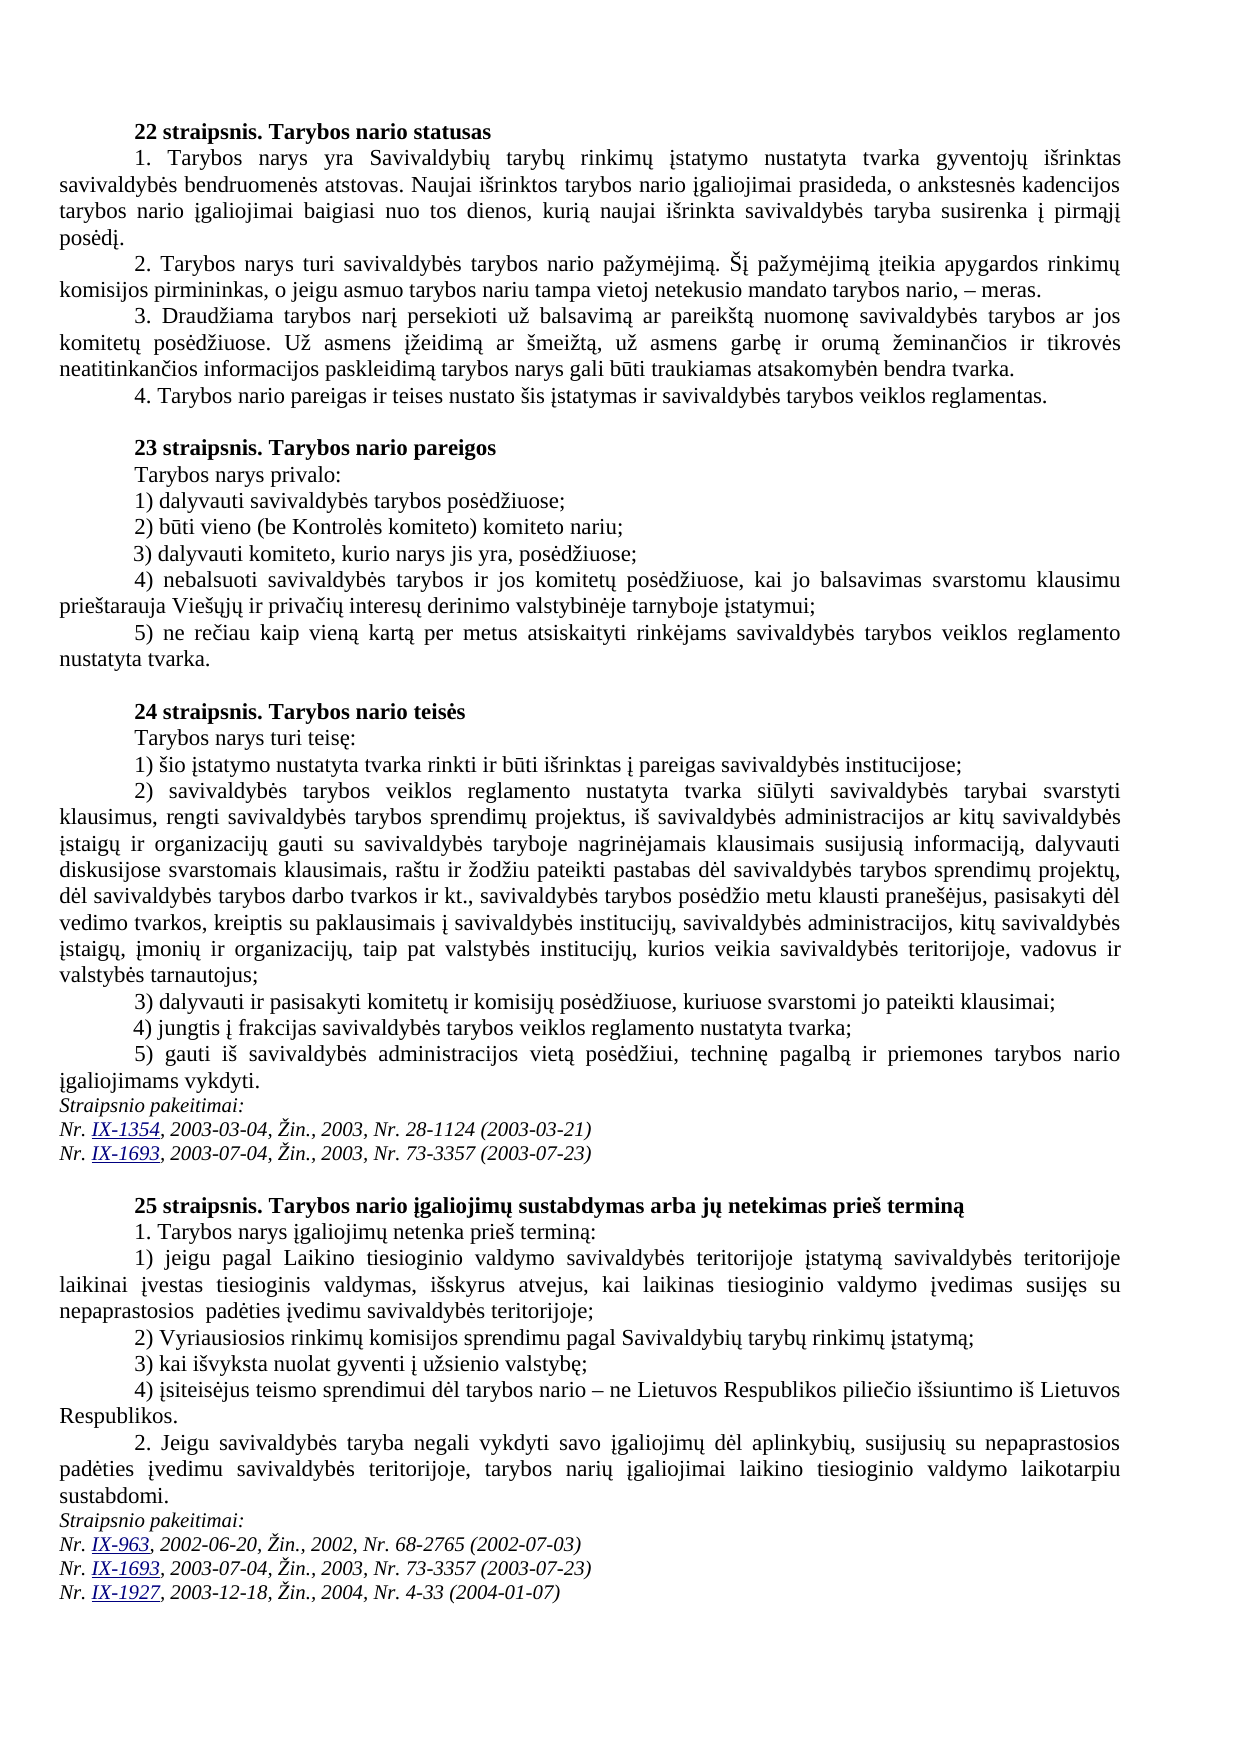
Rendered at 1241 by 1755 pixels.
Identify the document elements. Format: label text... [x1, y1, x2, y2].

text Nr. IX-963, 2002-06-20, Žin., 2002, Nr. 68-2765 (2002-07-03) [59, 1532, 1122, 1556]
text 3) dalyvauti ir pasisakyti komitetų ir komisijų posėdžiuose, kuriuose svarstomi jo pateikti klausimai; [59, 988, 1122, 1014]
text 3. Draudžiama tarybos narį persekioti už balsavimą ar pareikštą nuomonę savivaldybės tarybos ar jos komitetų posėdžiuose. Už asmens įžeidimą ar šmeižtą, už asmens garbę ir orumą žeminančios ir tikrovės neatitinkančios informacijos paskleidimą tarybos narys gali būti traukiamas atsakomybėn bendra tvarka. [59, 303, 1122, 382]
text 2. Jeigu savivaldybės taryba negali vykdyti savo įgaliojimų dėl aplinkybių, susijusių su nepaprastosios padėties įvedimu savivaldybės teritorijoje, tarybos narių įgaliojimai laikino tiesioginio valdymo laikotarpiu sustabdomi. [59, 1429, 1122, 1508]
text Straipsnio pakeitimai: [59, 1093, 1122, 1117]
text 1. Tarybos narys įgaliojimų netenka prieš terminą: [134, 1218, 1122, 1244]
text 5) ne rečiau kaip vieną kartą per metus atsiskaityti rinkėjams savivaldybės tarybos veiklos reglamento nustatyta tvarka. [59, 619, 1122, 672]
text 23 straipsnis. Tarybos nario pareigos [59, 434, 1122, 461]
text Nr. IX-1693, 2003-07-04, Žin., 2003, Nr. 73-3357 (2003-07-23) [59, 1556, 1122, 1580]
text Nr. IX-1693, 2003-07-04, Žin., 2003, Nr. 73-3357 (2003-07-23) [59, 1141, 1122, 1165]
text 24 straipsnis. Tarybos nario teisės [59, 698, 1122, 724]
text 2) būti vieno (be Kontrolės komiteto) komiteto nariu; [59, 513, 1122, 540]
text 4. Tarybos nario pareigas ir teises nustato šis įstatymas ir savivaldybės tarybos veiklos reglamentas. [59, 382, 1122, 408]
text Tarybos narys privalo: [59, 461, 1122, 487]
text Nr. IX-1354, 2003-03-04, Žin., 2003, Nr. 28-1124 (2003-03-21) [59, 1117, 1122, 1141]
text 1) dalyvauti savivaldybės tarybos posėdžiuose; [59, 487, 1122, 513]
text 4) jungtis į frakcijas savivaldybės tarybos veiklos reglamento nustatyta tvarka; [59, 1014, 1122, 1041]
text 22 straipsnis. Tarybos nario statusas [59, 118, 1122, 144]
text 2) Vyriausiosios rinkimų komisijos sprendimu pagal Savivaldybių tarybų rinkimų įstatymą; [59, 1323, 1122, 1350]
text 4) nebalsuoti savivaldybės tarybos ir jos komitetų posėdžiuose, kai jo balsavimas svarstomu klausimu prieštarauja Viešųjų ir privačių interesų derinimo valstybinėje tarnyboje įstatymui; [59, 566, 1122, 619]
text Tarybos narys turi teisę: [59, 724, 1122, 751]
text 4) įsiteisėjus teismo sprendimui dėl tarybos nario – ne Lietuvos Respublikos piliečio išsiuntimo iš Lietuvos Respublikos. [59, 1376, 1122, 1429]
text 5) gauti iš savivaldybės administracijos vietą posėdžiui, techninę pagalbą ir priemones tarybos nario įgaliojimams vykdyti. [59, 1041, 1122, 1093]
text 3) dalyvauti komiteto, kurio narys jis yra, posėdžiuose; [59, 540, 1122, 566]
text 2. Tarybos narys turi savivaldybės tarybos nario pažymėjimą. Šį pažymėjimą įteikia apygardos rinkimų komisijos pirmininkas, o jeigu asmuo tarybos nariu tampa vietoj netekusio mandato tarybos nario, – meras. [59, 250, 1122, 303]
text 1) šio įstatymo nustatyta tvarka rinkti ir būti išrinktas į pareigas savivaldybės institucijose; [59, 751, 1122, 777]
text Straipsnio pakeitimai: [59, 1508, 1122, 1532]
text 25 straipsnis. Tarybos nario įgaliojimų sustabdymas arba jų netekimas prieš terminą [134, 1192, 1122, 1218]
text 1. Tarybos narys yra Savivaldybių tarybų rinkimų įstatymo nustatyta tvarka gyventojų išrinktas savivaldybės bendruomenės atstovas. Naujai išrinktos tarybos nario įgaliojimai prasideda, o ankstesnės kadencijos tarybos nario įgaliojimai baigiasi nuo tos dienos, kurią naujai išrinkta savivaldybės taryba susirenka į pirmąjį posėdį. [59, 144, 1122, 250]
text 1) jeigu pagal Laikino tiesioginio valdymo savivaldybės teritorijoje įstatymą savivaldybės teritorijoje laikinai įvestas tiesioginis valdymas, išskyrus atvejus, kai laikinas tiesioginio valdymo įvedimas susijęs su nepaprastosios padėties įvedimu savivaldybės teritorijoje; [59, 1244, 1122, 1323]
text 2) savivaldybės tarybos veiklos reglamento nustatyta tvarka siūlyti savivaldybės tarybai svarstyti klausimus, rengti savivaldybės tarybos sprendimų projektus, iš savivaldybės administracijos ar kitų savivaldybės įstaigų ir organizacijų gauti su savivaldybės taryboje nagrinėjamais klausimais susijusią informaciją, dalyvauti diskusijose svarstomais klausimais, raštu ir žodžiu pateikti pastabas dėl savivaldybės tarybos sprendimų projektų, dėl savivaldybės tarybos darbo tvarkos ir kt., savivaldybės tarybos posėdžio metu klausti pranešėjus, pasisakyti dėl vedimo tvarkos, kreiptis su paklausimais į savivaldybės institucijų, savivaldybės administracijos, kitų savivaldybės įstaigų, įmonių ir organizacijų, taip pat valstybės institucijų, kurios veikia savivaldybės teritorijoje, vadovus ir valstybės tarnautojus; [59, 777, 1122, 988]
text Nr. IX-1927, 2003-12-18, Žin., 2004, Nr. 4-33 (2004-01-07) [59, 1580, 1122, 1604]
text 3) kai išvyksta nuolat gyventi į užsienio valstybę; [59, 1350, 1122, 1376]
